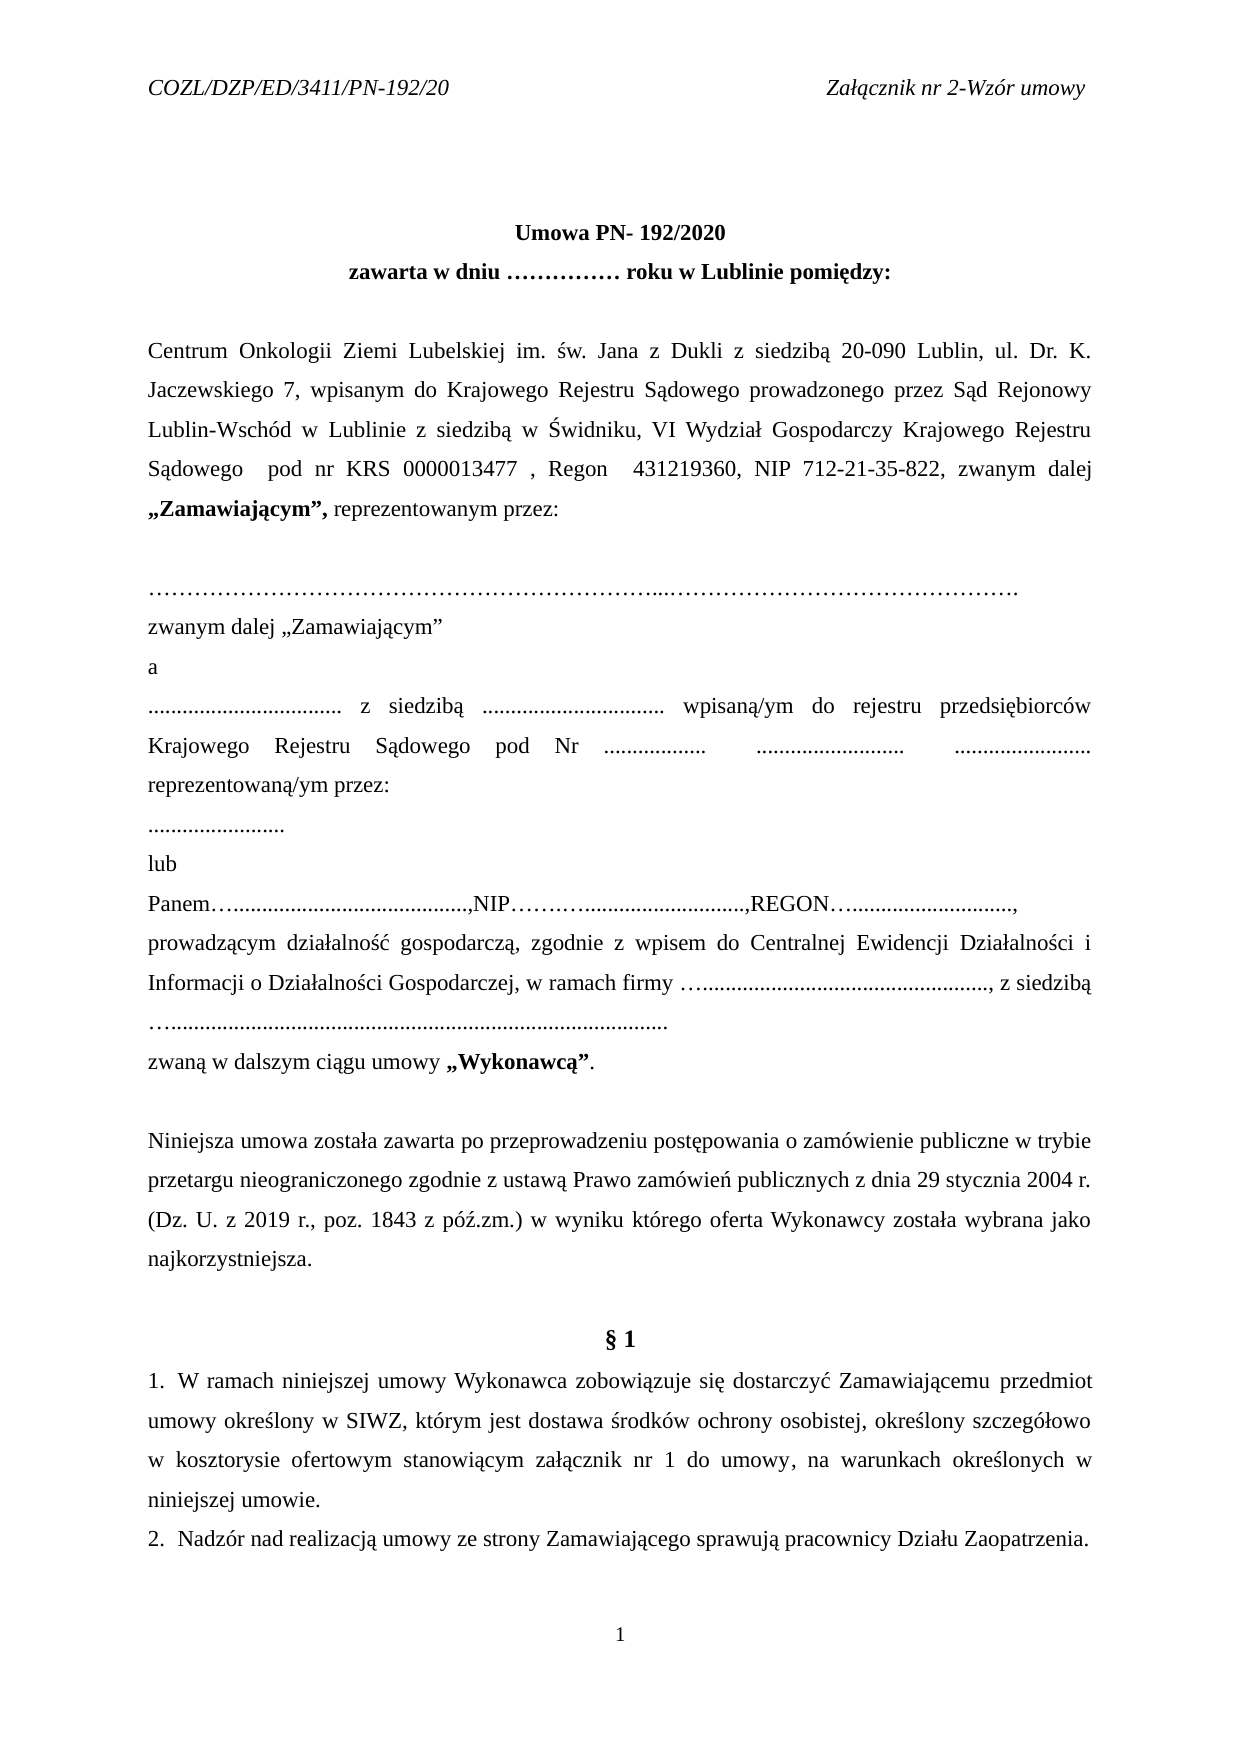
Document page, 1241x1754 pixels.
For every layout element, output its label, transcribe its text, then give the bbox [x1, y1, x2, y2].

text lub [148, 850, 1093, 877]
list Nadzór nad realizacją umowy ze strony Zamawiającego sprawują pracownicy Działu Zaopatrzenia. [148, 1525, 1093, 1551]
text Umowa PN- 192/2020 [148, 219, 1093, 245]
text COZL/DZP/ED/3411/PN-192/20 Załącznik nr 2-Wzór umowy [148, 74, 1093, 100]
text .................................. z siedzibą ................................ wpisaną/ym do rejestru przedsiębiorców Krajowego Rejestru Sądowego pod Nr .................. .......................... ........................ reprezentowaną/ym przez: [148, 692, 1093, 798]
text Centrum Onkologii Ziemi Lubelskiej im. św. Jana z Dukli z siedzibą 20-090 Lublin, ul. Dr. K. Jaczewskiego 7, wpisanym do Krajowego Rejestru Sądowego prowadzonego przez Sąd Rejonowy Lublin-Wschód w Lublinie z siedzibą w Świdniku, VI Wydział Gospodarczy Krajowego Rejestru Sądowego pod nr KRS 0000013477 , Regon 431219360, NIP 712-21-35-822, zwanym dalej „Zamawiającym”, reprezentowanym przez: [148, 337, 1093, 521]
text zwaną w dalszym ciągu umowy „Wykonawcą”. [148, 1048, 1093, 1074]
text zwanym dalej „Zamawiającym” [148, 613, 1093, 640]
text zawarta w dniu …………… roku w Lublinie pomiędzy: [148, 258, 1093, 284]
text Panem….........................................,NIP…….…............................,REGON…............................, prowadzącym działalność gospodarczą, zgodnie z wpisem do Centralnej Ewidencji Działalności i Informacji o Działalności Gospodarczej, w ramach firmy ….................................................., z siedzibą …....................................................................................... [148, 890, 1093, 1034]
list W ramach niniejszej umowy Wykonawca zobowiązuje się dostarczyć Zamawiającemu przedmiot umowy określony w SIWZ, którym jest dostawa środków ochrony osobistej, określony szczegółowo w kosztorysie ofertowym stanowiącym załącznik nr 1 do umowy, na warunkach określonych w niniejszej umowie. [148, 1367, 1093, 1512]
text Niniejsza umowa została zawarta po przeprowadzeniu postępowania o zamówienie publiczne w trybie przetargu nieograniczonego zgodnie z ustawą Prawo zamówień publicznych z dnia 29 stycznia 2004 r. (Dz. U. z 2019 r., poz. 1843 z póź.zm.) w wyniku którego oferta Wykonawcy została wybrana jako najkorzystniejsza. [148, 1127, 1093, 1271]
text …………………………………………………………...………………………………………. [148, 574, 1093, 600]
text ........................ [148, 811, 1093, 837]
text a [148, 653, 1093, 679]
text § 1 [148, 1324, 1093, 1353]
